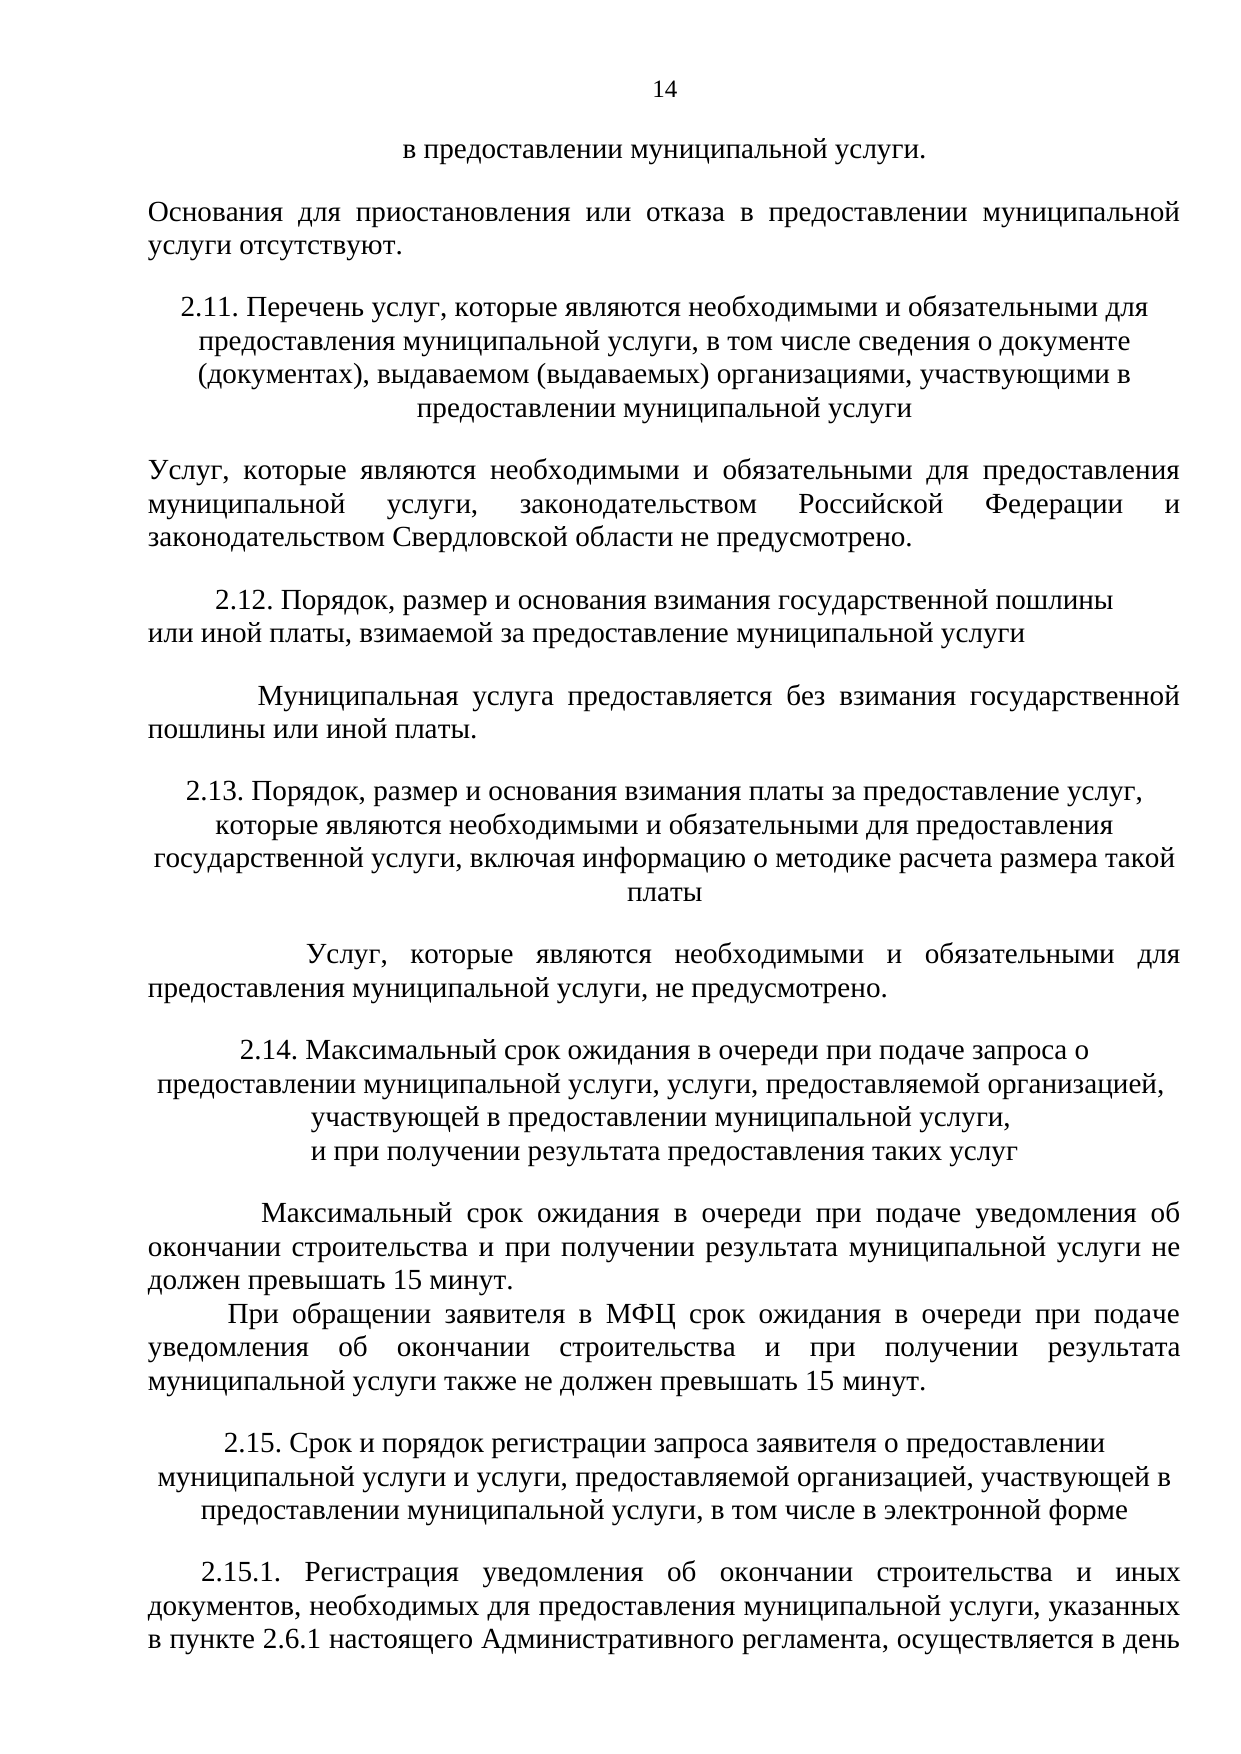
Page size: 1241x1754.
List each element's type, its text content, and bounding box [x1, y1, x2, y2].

text 2.15. Срок и порядок регистрации запроса заявителя о предоставлении муниципальной услуги и услуги, предоставляемой организацией, участвующей в предоставлении муниципальной услуги, в том числе в электронной форме [148, 1425, 1181, 1526]
text 2.11. Перечень услуг, которые являются необходимыми и обязательными для предоставления муниципальной услуги, в том числе сведения о документе (документах), выдаваемом (выдаваемых) организациями, участвующими в предоставлении муниципальной услуги [148, 289, 1181, 424]
text Муниципальная услуга предоставляется без взимания государственной пошлины или иной платы. [148, 678, 1181, 745]
text 2.13. Порядок, размер и основания взимания платы за предоставление услуг, которые являются необходимыми и обязательными для предоставления государственной услуги, включая информацию о методике расчета размера такой платы [148, 773, 1181, 908]
text Основания для приостановления или отказа в предоставлении муниципальной услуги отсутствуют. [148, 194, 1181, 261]
text 2.15.1. Регистрация уведомления об окончании строительства и иных документов, необходимых для предоставления муниципальной услуги, указанных в пункте 2.6.1 настоящего Административного регламента, осуществляется в день [148, 1554, 1181, 1655]
text или иной платы, взимаемой за предоставление муниципальной услуги [148, 615, 1181, 649]
text Услуг, которые являются необходимыми и обязательными для предоставления муниципальной услуги, не предусмотрено. [148, 936, 1181, 1003]
text в предоставлении муниципальной услуги. [148, 131, 1181, 165]
text 2.14. Максимальный срок ожидания в очереди при подаче запроса о предоставлении муниципальной услуги, услуги, предоставляемой организацией, участвующей в предоставлении муниципальной услуги, и при получении результата предоставления таких услуг [148, 1032, 1181, 1166]
text Максимальный срок ожидания в очереди при подаче уведомления об окончании строительства и при получении результата муниципальной услуги не должен превышать 15 минут. [148, 1195, 1181, 1296]
text При обращении заявителя в МФЦ срок ожидания в очереди при подаче уведомления об окончании строительства и при получении результата муниципальной услуги также не должен превышать 15 минут. [148, 1296, 1181, 1396]
text Услуг, которые являются необходимыми и обязательными для предоставления муниципальной услуги, законодательством Российской Федерации и законодательством Свердловской области не предусмотрено. [148, 452, 1181, 553]
text 2.12. Порядок, размер и основания взимания государственной пошлины [148, 582, 1181, 615]
